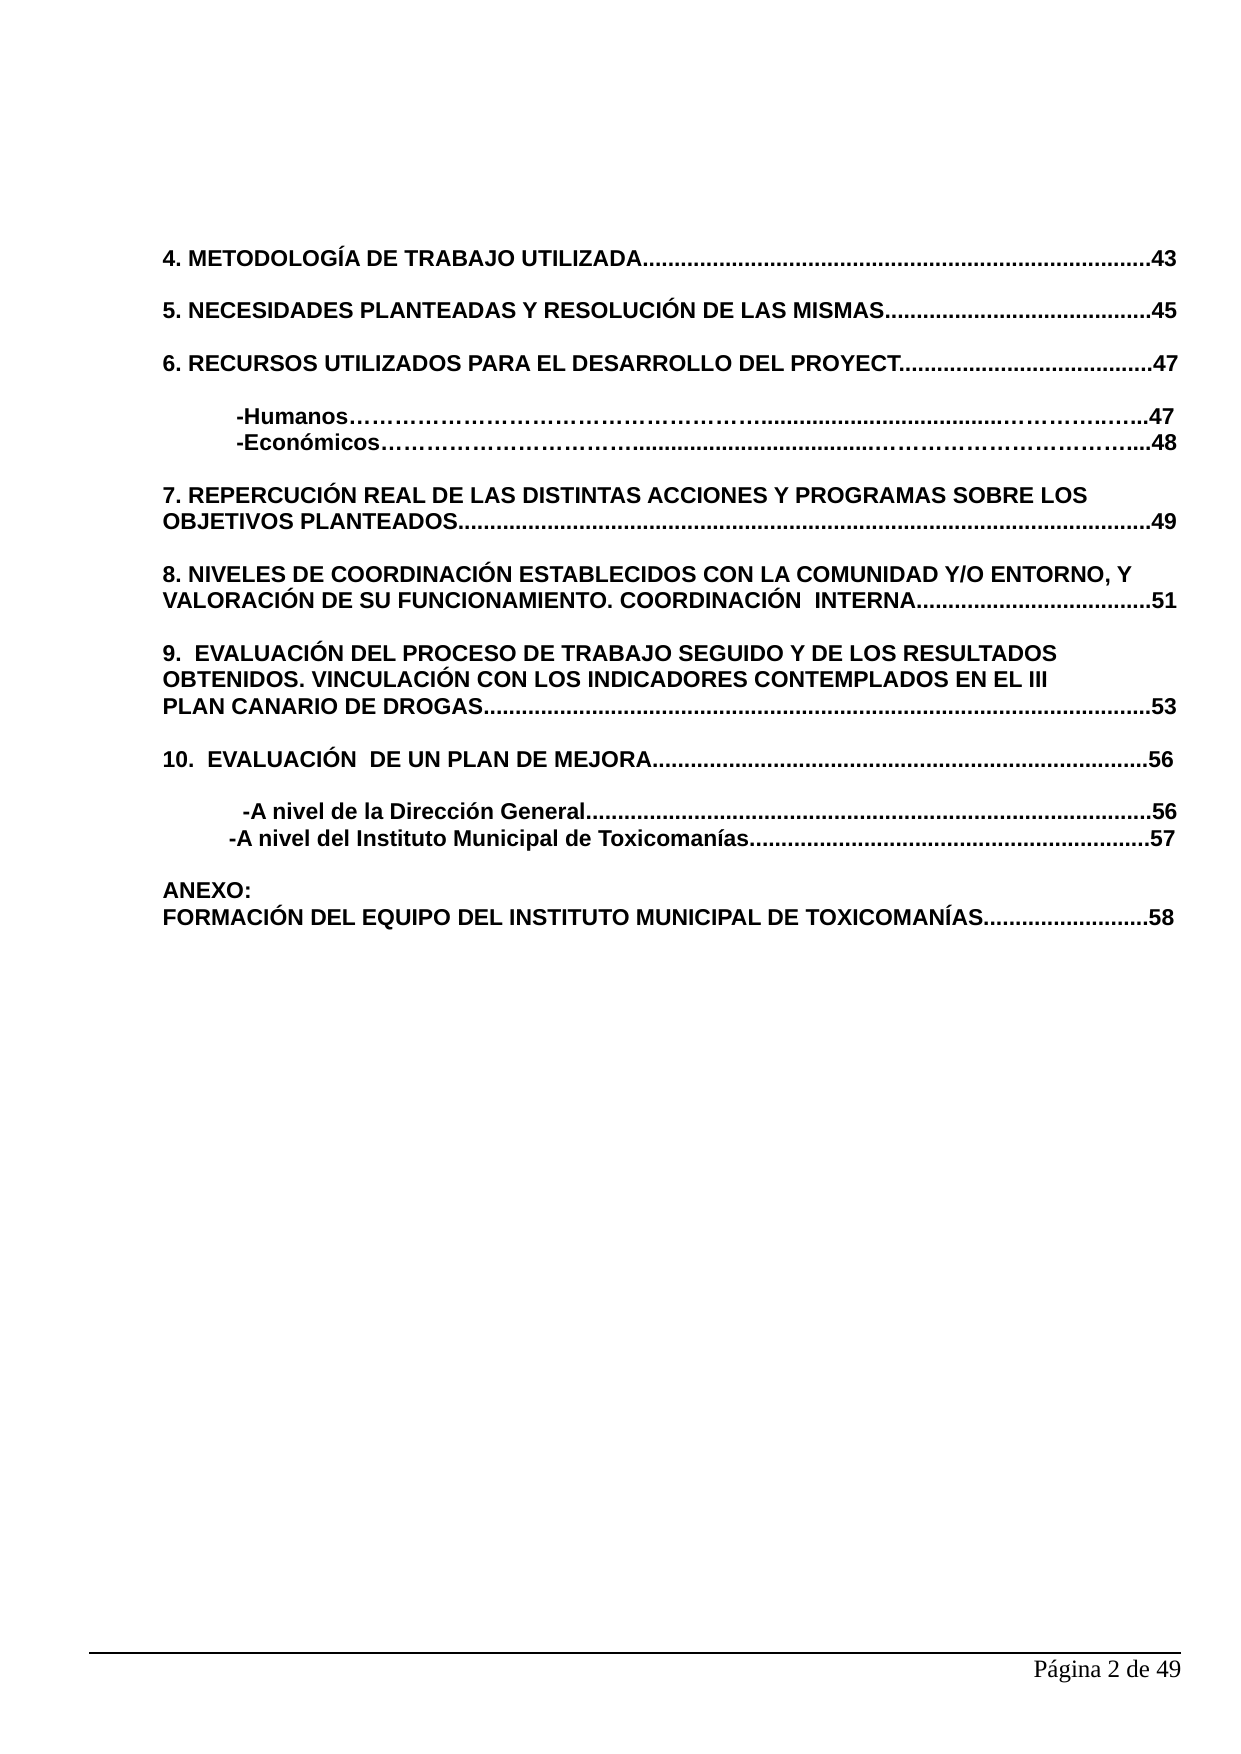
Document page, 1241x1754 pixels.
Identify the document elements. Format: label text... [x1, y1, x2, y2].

text -Económicos……………………………......................................……………………………....48 [88, 429, 1181, 456]
text ANEXO: [88, 877, 1181, 904]
text 6. RECURSOS UTILIZADOS PARA EL DESARROLLO DEL PROYECT........................................47 [88, 350, 1181, 377]
text 4. METODOLOGÍA DE TRABAJO UTILIZADA................................................................................43 [88, 245, 1181, 271]
text 10. EVALUACIÓN DE UN PLAN DE MEJORA..............................................................................56 [88, 746, 1181, 772]
text 9. EVALUACIÓN DEL PROCESO DE TRABAJO SEGUIDO Y DE LOS RESULTADOS OBTENIDOS. VINCULACIÓN CON LOS INDICADORES CONTEMPLADOS EN EL III PLAN CANARIO DE DROGAS.........................................................................................................53 [88, 640, 1181, 719]
text 5. NECESIDADES PLANTEADAS Y RESOLUCIÓN DE LAS MISMAS..........................................45 [88, 297, 1181, 324]
text -A nivel del Instituto Municipal de Toxicomanías...............................................................57 [88, 824, 1181, 851]
text -Humanos………………………………………………......................................…………..…...47 [88, 403, 1181, 429]
text 8. NIVELES DE COORDINACIÓN ESTABLECIDOS CON LA COMUNIDAD Y/O ENTORNO, Y VALORACIÓN DE SU FUNCIONAMIENTO. COORDINACIÓN INTERNA.....................................51 [88, 561, 1181, 614]
text -A nivel de la Dirección General.........................................................................................56 [88, 798, 1181, 824]
text 7. REPERCUCIÓN REAL DE LAS DISTINTAS ACCIONES Y PROGRAMAS SOBRE LOS OBJETIVOS PLANTEADOS.............................................................................................................49 [88, 482, 1181, 535]
text FORMACIÓN DEL EQUIPO DEL INSTITUTO MUNICIPAL DE TOXICOMANÍAS..........................58 [88, 904, 1181, 930]
